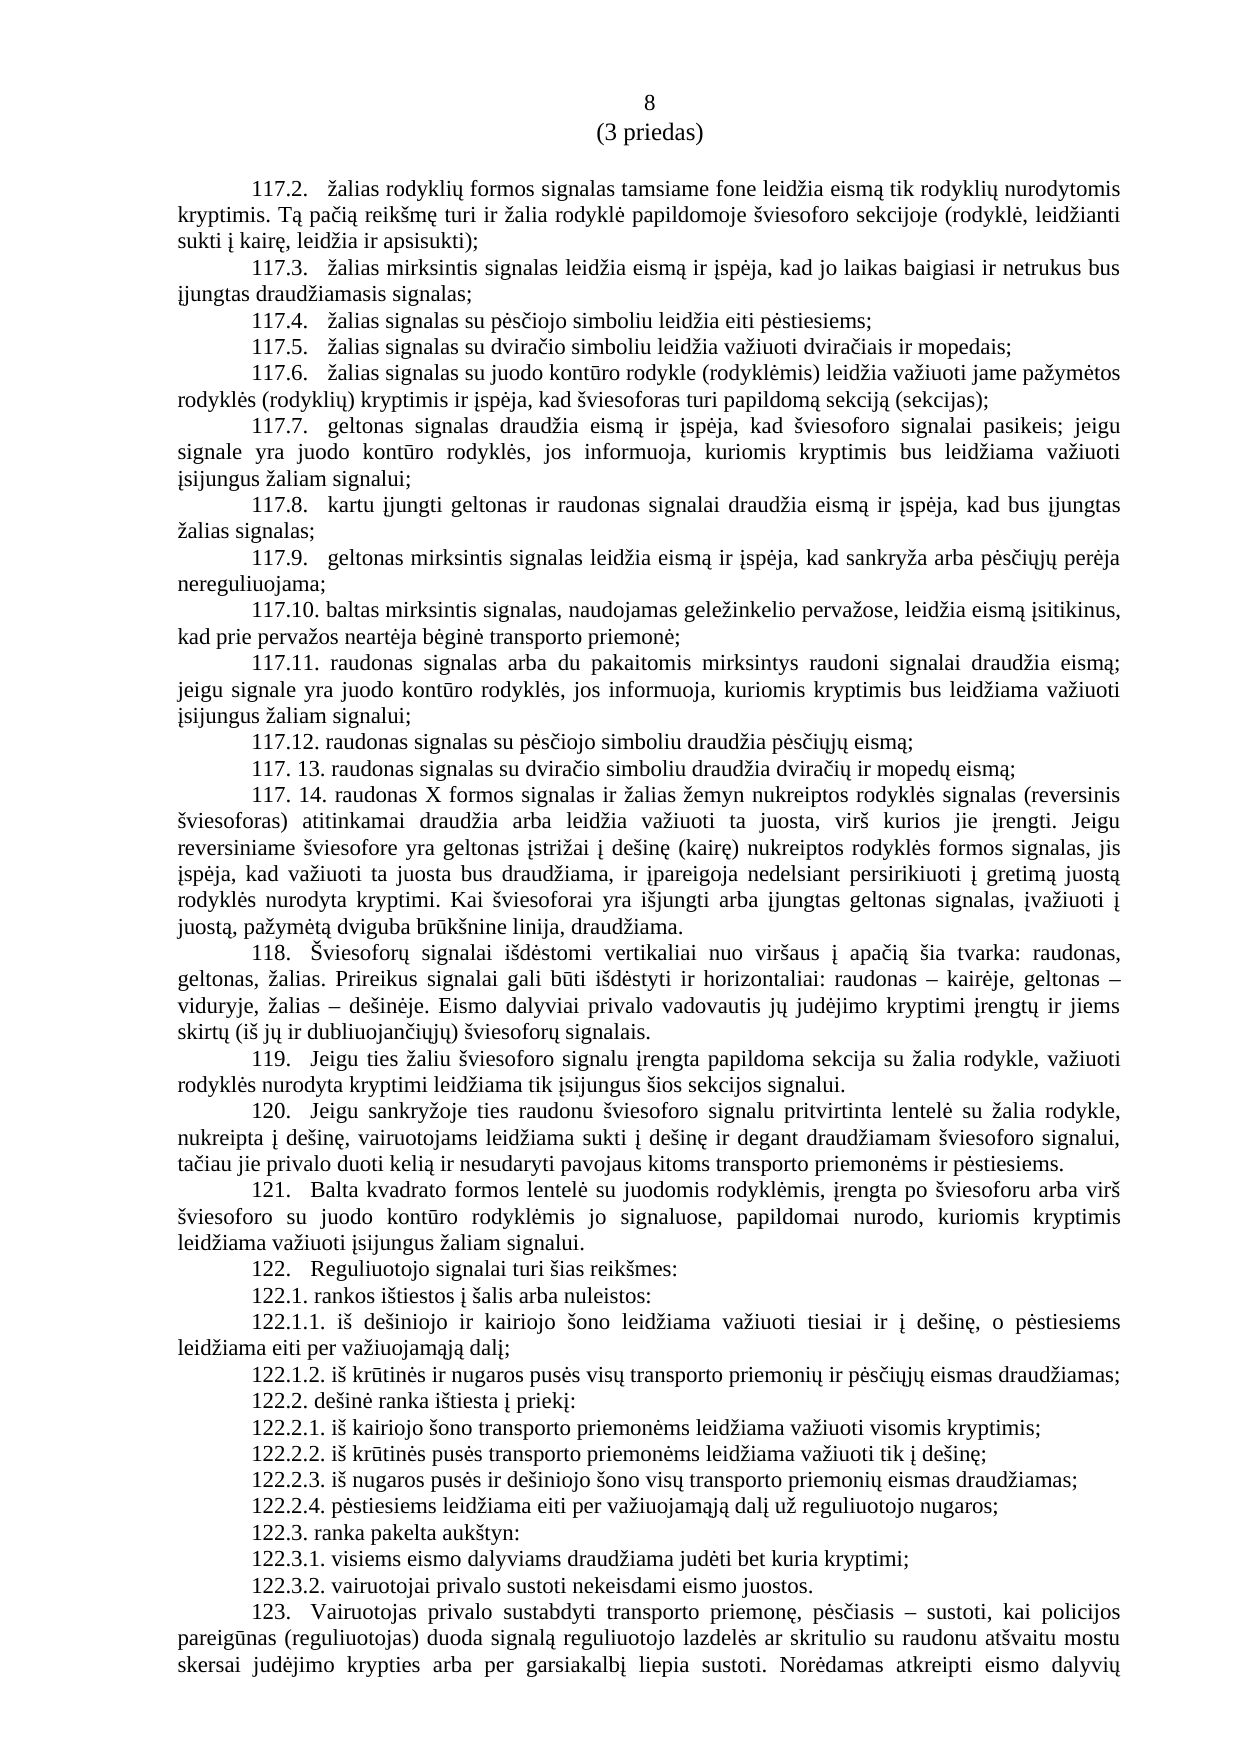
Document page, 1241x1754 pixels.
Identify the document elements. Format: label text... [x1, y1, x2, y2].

text 122.1.2. iš krūtinės ir nugaros pusės visų transporto priemonių ir pėsčiųjų eismas draudžiamas; [177, 1361, 1122, 1387]
text 117.2. žalias rodyklių formos signalas tamsiame fone leidžia eismą tik rodyklių nurodytomis kryptimis. Tą pačią reikšmę turi ir žalia rodyklė papildomoje šviesoforo sekcijoje (rodyklė, leidžianti sukti į kairę, leidžia ir apsisukti); [177, 175, 1122, 254]
text 117.10. baltas mirksintis signalas, naudojamas geležinkelio pervažose, leidžia eismą įsitikinus, kad prie pervažos neartėja bėginė transporto priemonė; [177, 597, 1122, 649]
text 122.2.3. iš nugaros pusės ir dešiniojo šono visų transporto priemonių eismas draudžiamas; [177, 1466, 1122, 1493]
list Vairuotojas privalo sustabdyti transporto priemonę, pėsčiasis – sustoti, kai policijos pareigūnas (reguliuotojas) duoda signalą reguliuotojo lazdelės ar skritulio su raudonu atšvaitu mostu skersai judėjimo krypties arba per garsiakalbį liepia sustoti. Norėdamas atkreipti eismo dalyvių [177, 1598, 1122, 1677]
list geltonas signalas draudžia eismą ir įspėja, kad šviesoforo signalai pasikeis; jeigu signale yra juodo kontūro rodyklės, jos informuoja, kuriomis kryptimis bus leidžiama važiuoti įsijungus žaliam signalui; [177, 412, 1122, 491]
text 117. 14. raudonas X formos signalas ir žalias žemyn nukreiptos rodyklės signalas (reversinis šviesoforas) atitinkamai draudžia arba leidžia važiuoti ta juosta, virš kurios jie įrengti. Jeigu reversiniame šviesofore yra geltonas įstrižai į dešinę (kairę) nukreiptos rodyklės formos signalas, jis įspėja, kad važiuoti ta juosta bus draudžiama, ir įpareigoja nedelsiant persirikiuoti į gretimą juostą rodyklės nurodyta kryptimi. Kai šviesoforai yra išjungti arba įjungtas geltonas signalas, įvažiuoti į juostą, pažymėtą dviguba brūkšnine linija, draudžiama. [177, 781, 1122, 939]
text 117. 13. raudonas signalas su dviračio simboliu draudžia dviračių ir mopedų eismą; [177, 755, 1122, 781]
text 122.2. dešinė ranka ištiesta į priekį: [177, 1387, 1122, 1413]
list kartu įjungti geltonas ir raudonas signalai draudžia eismą ir įspėja, kad bus įjungtas žalias signalas; [177, 491, 1122, 544]
text 122.3.2. vairuotojai privalo sustoti nekeisdami eismo juostos. [177, 1572, 1122, 1598]
text 117.12. raudonas signalas su pėsčiojo simboliu draudžia pėsčiųjų eismą; [177, 728, 1122, 755]
text 122.2.1. iš kairiojo šono transporto priemonėms leidžiama važiuoti visomis kryptimis; [177, 1413, 1122, 1440]
list Šviesoforų signalai išdėstomi vertikaliai nuo viršaus į apačią šia tvarka: raudonas, geltonas, žalias. Prireikus signalai gali būti išdėstyti ir horizontaliai: raudonas – kairėje, geltonas – viduryje, žalias – dešinėje. Eismo dalyviai privalo vadovautis jų judėjimo kryptimi įrengtų ir jiems skirtų (iš jų ir dubliuojančiųjų) šviesoforų signalais. [177, 939, 1122, 1044]
list Reguliuotojo signalai turi šias reikšmes: [177, 1255, 1122, 1282]
list žalias signalas su dviračio simboliu leidžia važiuoti dviračiais ir mopedais; [177, 333, 1122, 359]
list Balta kvadrato formos lentelė su juodomis rodyklėmis, įrengta po šviesoforu arba virš šviesoforo su juodo kontūro rodyklėmis jo signaluose, papildomai nurodo, kuriomis kryptimis leidžiama važiuoti įsijungus žaliam signalui. [177, 1176, 1122, 1255]
text 122.1.1. iš dešiniojo ir kairiojo šono leidžiama važiuoti tiesiai ir į dešinę, o pėstiesiems leidžiama eiti per važiuojamąją dalį; [177, 1308, 1122, 1361]
list Jeigu sankryžoje ties raudonu šviesoforo signalu pritvirtinta lentelė su žalia rodykle, nukreipta į dešinę, vairuotojams leidžiama sukti į dešinę ir degant draudžiamam šviesoforo signalui, tačiau jie privalo duoti kelią ir nesudaryti pavojaus kitoms transporto priemonėms ir pėstiesiems. [177, 1097, 1122, 1176]
list žalias mirksintis signalas leidžia eismą ir įspėja, kad jo laikas baigiasi ir netrukus bus įjungtas draudžiamasis signalas; [177, 254, 1122, 307]
text 122.1. rankos ištiestos į šalis arba nuleistos: [177, 1282, 1122, 1308]
text 122.3.1. visiems eismo dalyviams draudžiama judėti bet kuria kryptimi; [177, 1545, 1122, 1572]
text 122.3. ranka pakelta aukštyn: [177, 1519, 1122, 1545]
text 122.2.2. iš krūtinės pusės transporto priemonėms leidžiama važiuoti tik į dešinę; [177, 1440, 1122, 1466]
text 122.2.4. pėstiesiems leidžiama eiti per važiuojamąją dalį už reguliuotojo nugaros; [177, 1493, 1122, 1519]
text 117.11. raudonas signalas arba du pakaitomis mirksintys raudoni signalai draudžia eismą; jeigu signale yra juodo kontūro rodyklės, jos informuoja, kuriomis kryptimis bus leidžiama važiuoti įsijungus žaliam signalui; [177, 649, 1122, 728]
list žalias signalas su juodo kontūro rodykle (rodyklėmis) leidžia važiuoti jame pažymėtos rodyklės (rodyklių) kryptimis ir įspėja, kad šviesoforas turi papildomą sekciją (sekcijas); [177, 359, 1122, 412]
list Jeigu ties žaliu šviesoforo signalu įrengta papildoma sekcija su žalia rodykle, važiuoti rodyklės nurodyta kryptimi leidžiama tik įsijungus šios sekcijos signalui. [177, 1044, 1122, 1097]
list žalias signalas su pėsčiojo simboliu leidžia eiti pėstiesiems; [177, 307, 1122, 333]
list geltonas mirksintis signalas leidžia eismą ir įspėja, kad sankryža arba pėsčiųjų perėja nereguliuojama; [177, 544, 1122, 597]
